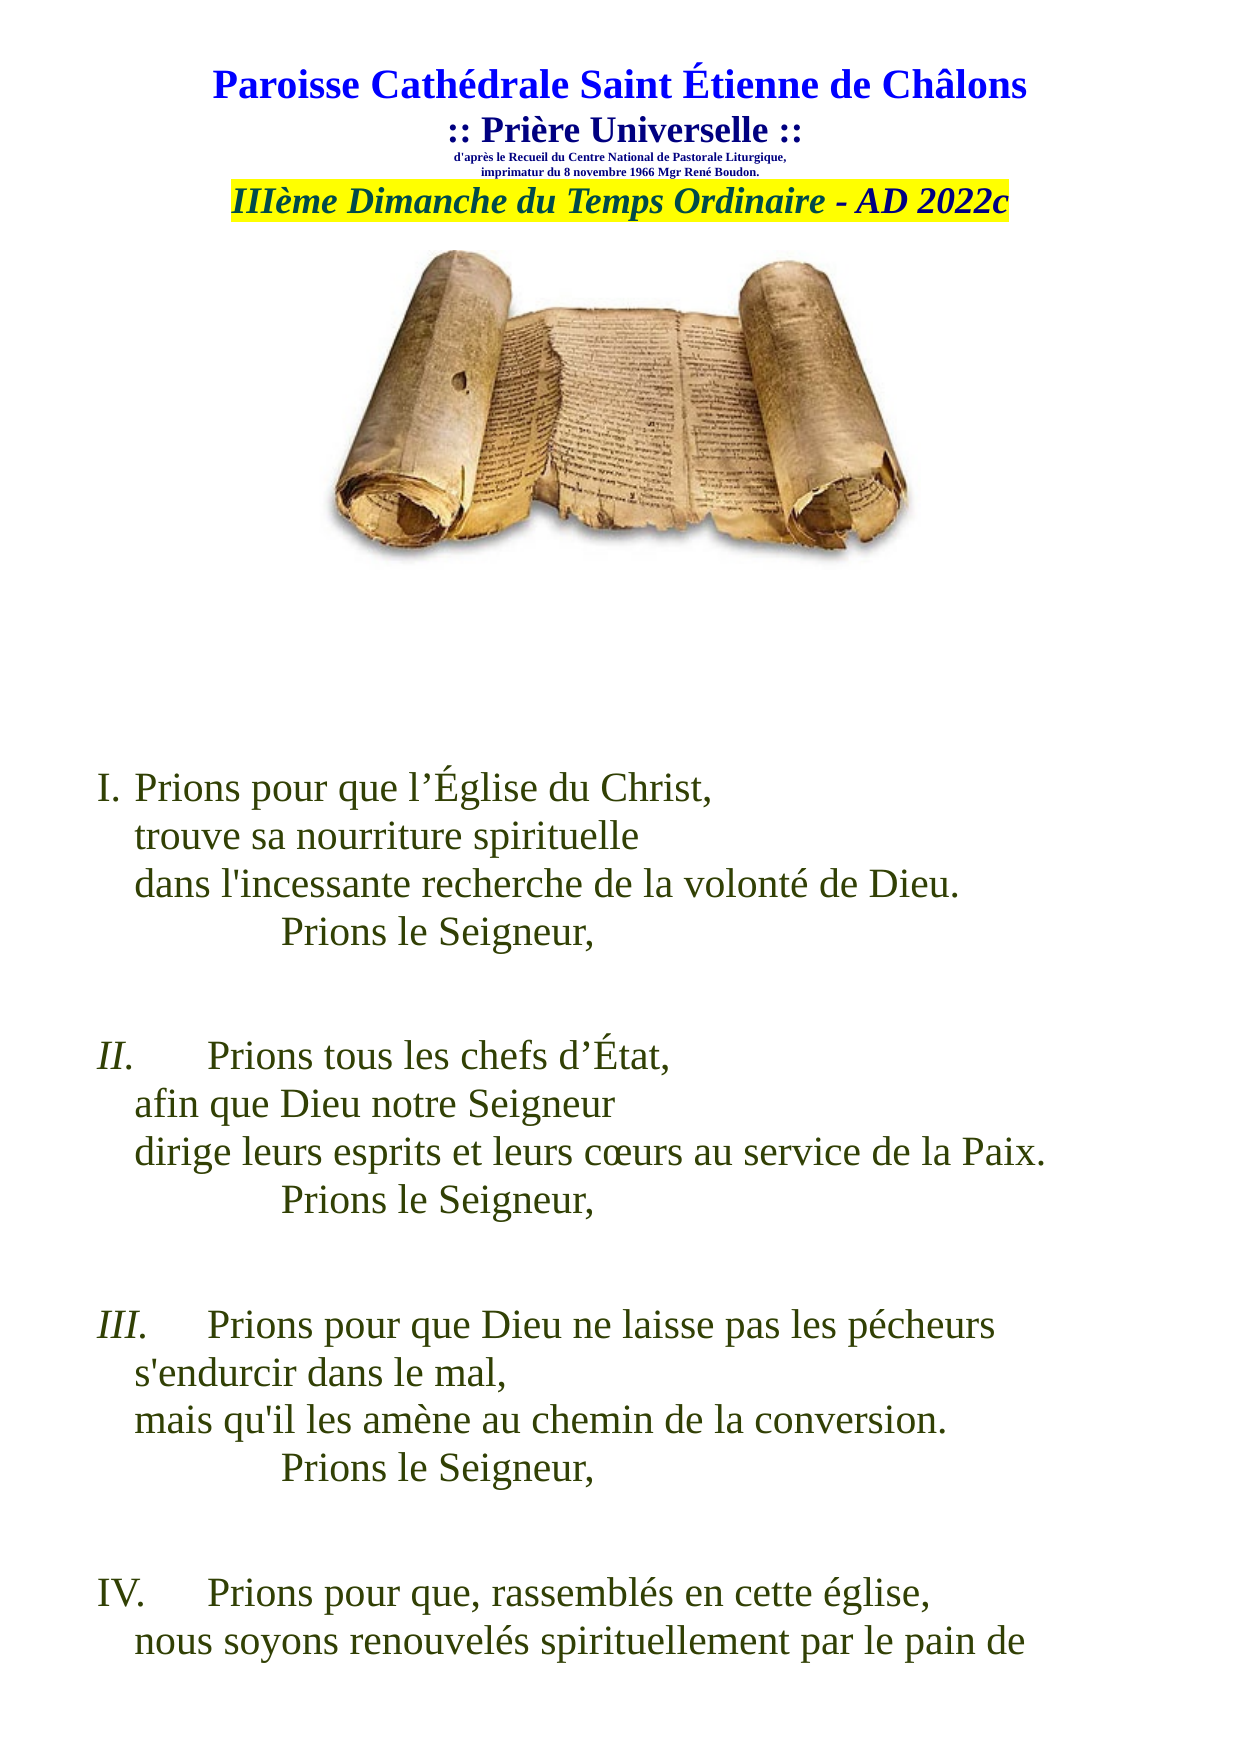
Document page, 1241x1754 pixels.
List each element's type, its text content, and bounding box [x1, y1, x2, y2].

list Prions tous les chefs d’État, afin que Dieu notre Seigneur dirige leurs esprits et leurs cœurs au service de la Paix. Prions le Seigneur, [97, 1031, 1181, 1299]
text IIIème Dimanche du Temps Ordinaire - AD 2022c [59, 179, 1181, 251]
text Paroisse Cathédrale Saint Étienne de Châlons [59, 59, 1181, 107]
picture [319, 250, 921, 570]
text :: Prière Universelle :: [59, 107, 1181, 150]
text d'après le Recueil du Centre National de Pastorale Liturgique, imprimatur du 8 novembre 1966 Mgr René Boudon. [59, 150, 1181, 179]
list Prions pour que Dieu ne laisse pas les pécheurs s'endurcir dans le mal, mais qu'il les amène au chemin de la conversion. Prions le Seigneur, [97, 1299, 1181, 1567]
list Prions pour que, rassemblés en cette église, nous soyons renouvelés spirituellement par le pain de [97, 1567, 1181, 1663]
list Prions pour que l’Église du Christ, trouve sa nourriture spirituelle dans l'incessante recherche de la volonté de Dieu. Prions le Seigneur, [97, 762, 1181, 1031]
